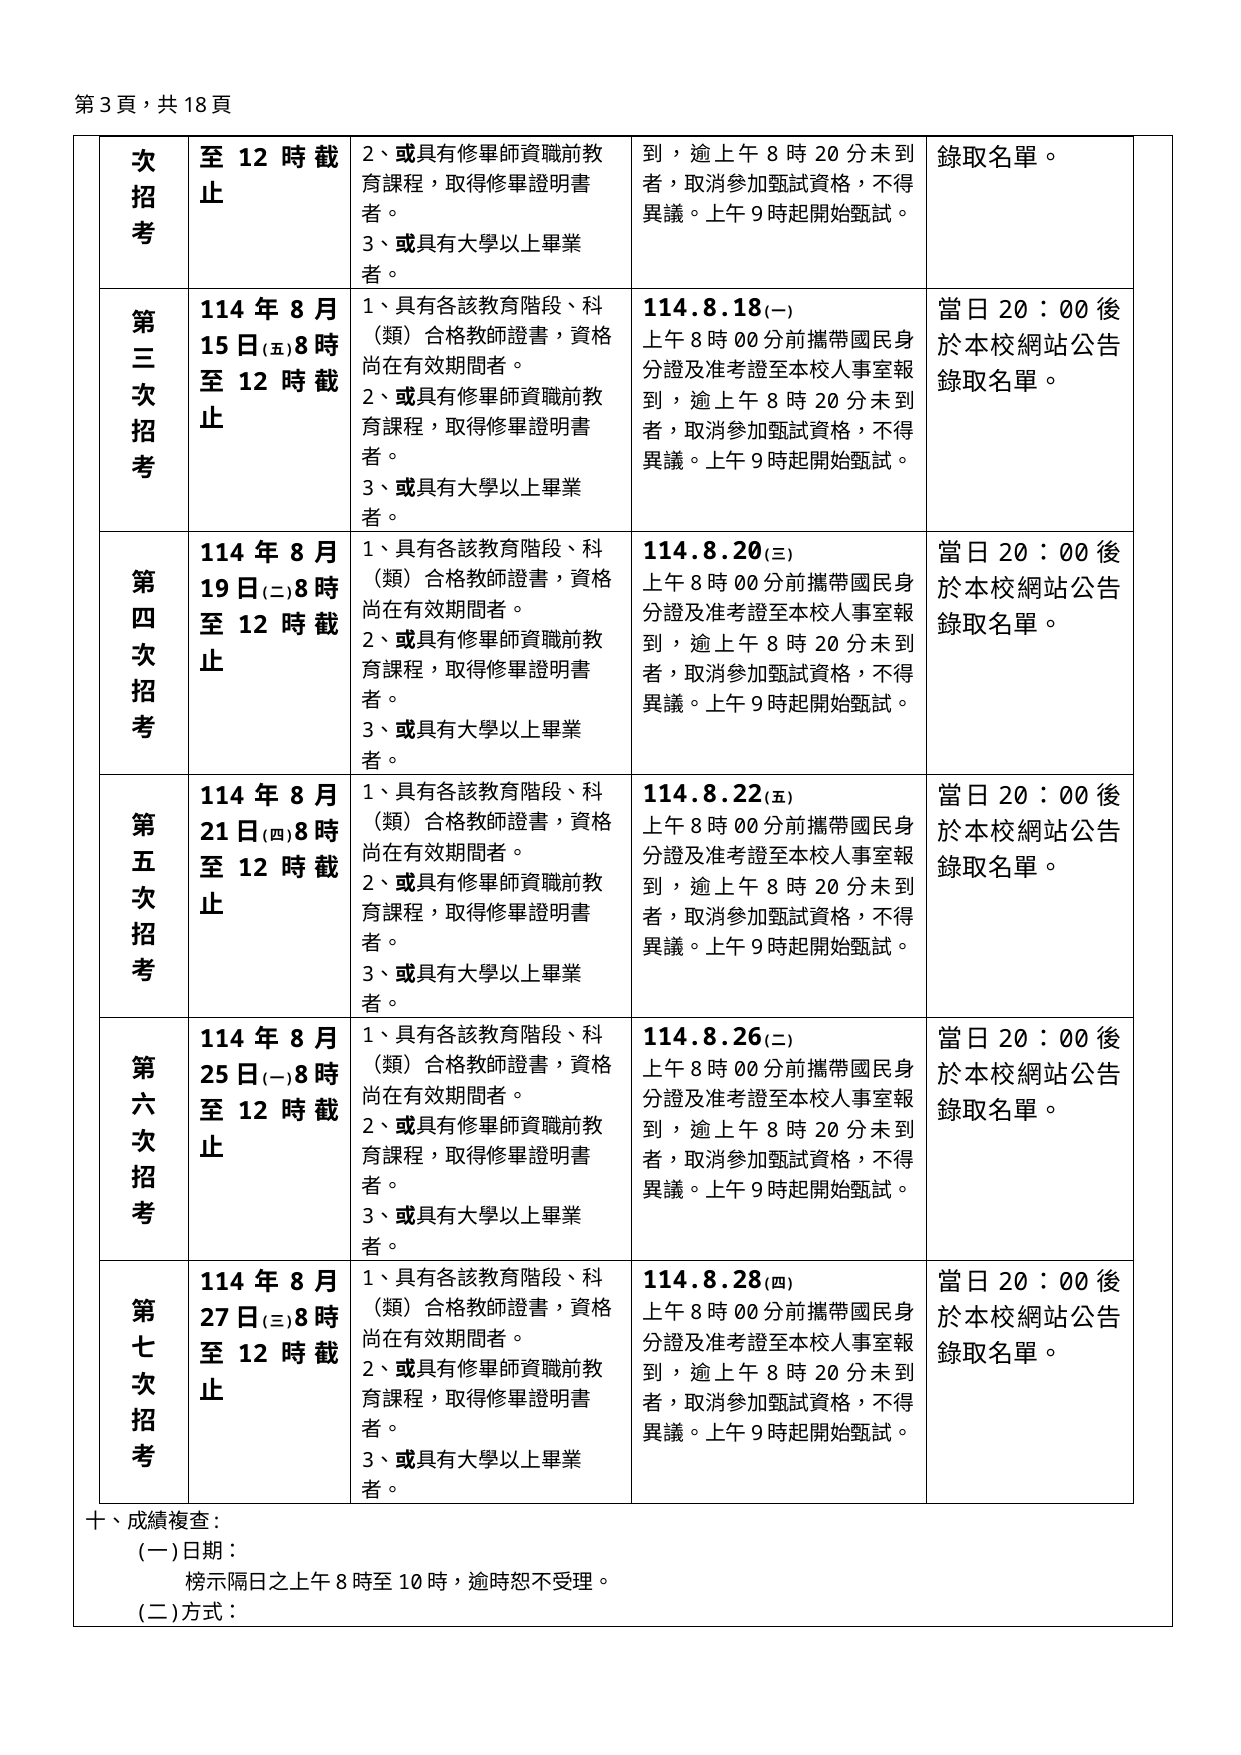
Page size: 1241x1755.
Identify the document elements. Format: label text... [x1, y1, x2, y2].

table_cell 114.8.28(四) 上午8時00分前攜帶國民身分證及准考證至本校人事室報到，逾上午8時20分未到者，取消參加甄試資格，不得異議。上午9時起開始甄試。 [632, 1261, 926, 1503]
table_cell 第 六 次 招 考 [100, 1018, 188, 1260]
table_cell 1、具有各該教育階段、科（類）合格教師證書，資格尚在有效期間者。 2、或具有修畢師資職前教育課程，取得修畢證明書者。 3、或具有大學以上畢業者。 [351, 775, 631, 1017]
table_cell 1、具有各該教育階段、科（類）合格教師證書，資格尚在有效期間者。 2、或具有修畢師資職前教育課程，取得修畢證明書者。 3、或具有大學以上畢業者。 [351, 1018, 631, 1260]
table_cell 114年8月25日(一)8時至12時截止 [189, 1018, 350, 1260]
table_cell 錄取名單。 [927, 137, 1133, 288]
table_cell 第 三 次 招 考 [100, 289, 188, 531]
table_header 十、成績複查: (一)日期： 榜示隔日之上午8時至10時，逾時恕不受理。 (二)方式： [74, 136, 1172, 1626]
table_cell 114.8.22(五) 上午8時00分前攜帶國民身分證及准考證至本校人事室報到，逾上午8時20分未到者，取消參加甄試資格，不得異議。上午9時起開始甄試。 [632, 775, 926, 1017]
table_cell 第 四 次 招 考 [100, 532, 188, 774]
table_cell 第 五 次 招 考 [100, 775, 188, 1017]
table_cell 當日20：00後於本校網站公告錄取名單。 [927, 1018, 1133, 1260]
table_cell 2、或具有修畢師資職前教育課程，取得修畢證明書者。 3、或具有大學以上畢業者。 [351, 137, 631, 288]
table_cell 到，逾上午8時20分未到者，取消參加甄試資格，不得異議。上午9時起開始甄試。 [632, 137, 926, 288]
table_cell 114.8.26(二) 上午8時00分前攜帶國民身分證及准考證至本校人事室報到，逾上午8時20分未到者，取消參加甄試資格，不得異議。上午9時起開始甄試。 [632, 1018, 926, 1260]
table_cell 114.8.18(一) 上午8時00分前攜帶國民身分證及准考證至本校人事室報到，逾上午8時20分未到者，取消參加甄試資格，不得異議。上午9時起開始甄試。 [632, 289, 926, 531]
table_cell 次 招 考 [100, 137, 188, 288]
table_cell 114年8月27日(三)8時至12時截止 [189, 1261, 350, 1503]
table_cell 當日20：00後於本校網站公告錄取名單。 [927, 289, 1133, 531]
table_cell 1、具有各該教育階段、科（類）合格教師證書，資格尚在有效期間者。 2、或具有修畢師資職前教育課程，取得修畢證明書者。 3、或具有大學以上畢業者。 [351, 1261, 631, 1503]
table_cell 當日20：00後於本校網站公告錄取名單。 [927, 532, 1133, 774]
table_cell 1、具有各該教育階段、科（類）合格教師證書，資格尚在有效期間者。 2、或具有修畢師資職前教育課程，取得修畢證明書者。 3、或具有大學以上畢業者。 [351, 289, 631, 531]
table_cell 114年8月21日(四)8時至12時截止 [189, 775, 350, 1017]
table_cell 1、具有各該教育階段、科（類）合格教師證書，資格尚在有效期間者。 2、或具有修畢師資職前教育課程，取得修畢證明書者。 3、或具有大學以上畢業者。 [351, 532, 631, 774]
table_cell 至12時截止 [189, 137, 350, 288]
table_cell 114年8月19日(二)8時至12時截止 [189, 532, 350, 774]
table_cell 當日20：00後於本校網站公告錄取名單。 [927, 1261, 1133, 1503]
table_cell 當日20：00後於本校網站公告錄取名單。 [927, 775, 1133, 1017]
table_cell 第 七 次 招 考 [100, 1261, 188, 1503]
table_cell 114年8月15日(五)8時至12時截止 [189, 289, 350, 531]
table_cell 114.8.20(三) 上午8時00分前攜帶國民身分證及准考證至本校人事室報到，逾上午8時20分未到者，取消參加甄試資格，不得異議。上午9時起開始甄試。 [632, 532, 926, 774]
